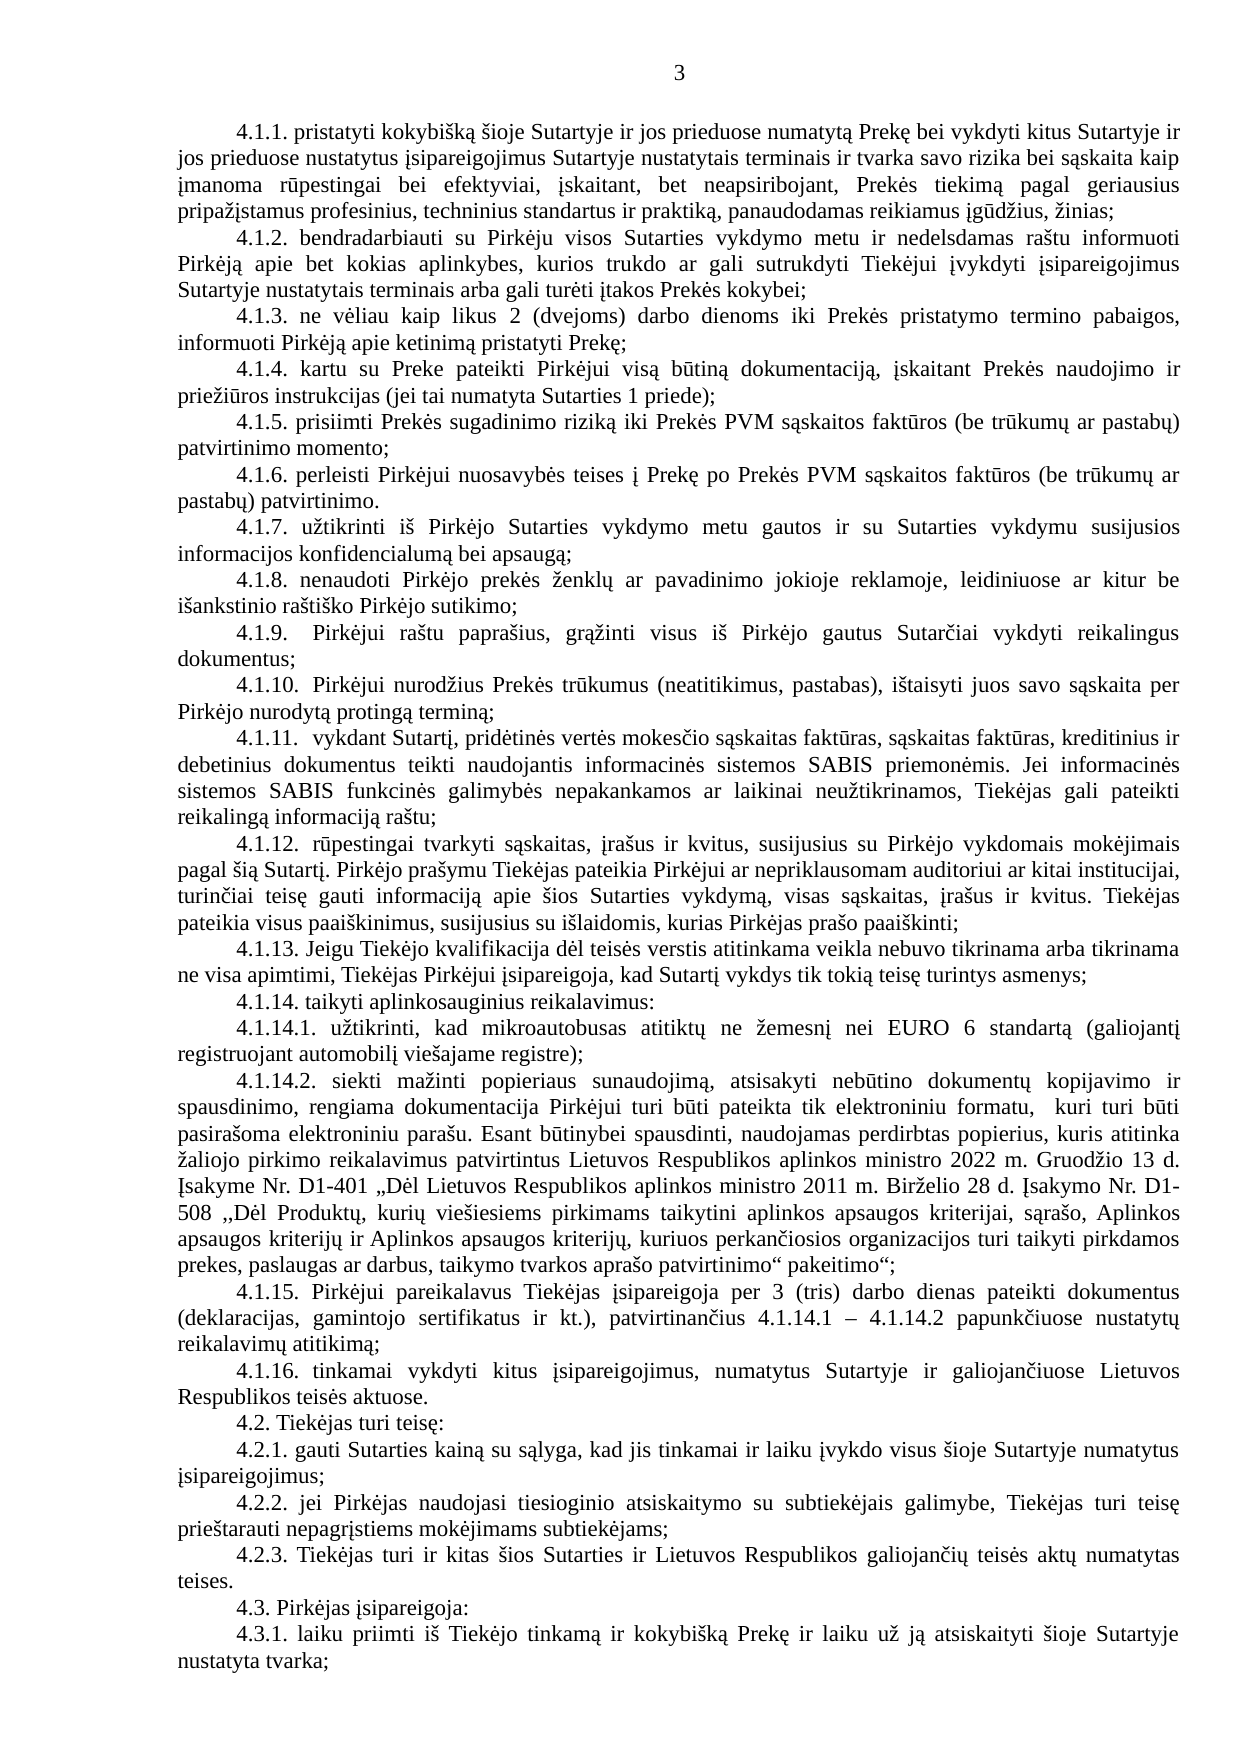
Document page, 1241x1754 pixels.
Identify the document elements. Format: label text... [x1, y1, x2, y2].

text 4.1.9. Pirkėjui raštu paprašius, grąžinti visus iš Pirkėjo gautus Sutarčiai vykdyti reikalingus dokumentus; [177, 619, 1181, 672]
text 4.1.1. pristatyti kokybišką šioje Sutartyje ir jos prieduose numatytą Prekę bei vykdyti kitus Sutartyje ir jos prieduose nustatytus įsipareigojimus Sutartyje nustatytais terminais ir tvarka savo rizika bei sąskaita kaip įmanoma rūpestingai bei efektyviai, įskaitant, bet neapsiribojant, Prekės tiekimą pagal geriausius pripažįstamus profesinius, techninius standartus ir praktiką, panaudodamas reikiamus įgūdžius, žinias; [177, 118, 1181, 223]
text 4.1.14.2. siekti mažinti popieriaus sunaudojimą, atsisakyti nebūtino dokumentų kopijavimo ir spausdinimo, rengiama dokumentacija Pirkėjui turi būti pateikta tik elektroniniu formatu, kuri turi būti pasirašoma elektroniniu parašu. Esant būtinybei spausdinti, naudojamas perdirbtas popierius, kuris atitinka žaliojo pirkimo reikalavimus patvirtintus Lietuvos Respublikos aplinkos ministro 2022 m. Gruodžio 13 d. Įsakyme Nr. D1-401 „Dėl Lietuvos Respublikos aplinkos ministro 2011 m. Birželio 28 d. Įsakymo Nr. D1-508 ,,Dėl Produktų, kurių viešiesiems pirkimams taikytini aplinkos apsaugos kriterijai, sąrašo, Aplinkos apsaugos kriterijų ir Aplinkos apsaugos kriterijų, kuriuos perkančiosios organizacijos turi taikyti pirkdamos prekes, paslaugas ar darbus, taikymo tvarkos aprašo patvirtinimo“ pakeitimo“; [177, 1067, 1181, 1278]
text 4.1.10. Pirkėjui nurodžius Prekės trūkumus (neatitikimus, pastabas), ištaisyti juos savo sąskaita per Pirkėjo nurodytą protingą terminą; [177, 672, 1181, 724]
text 4.1.3. ne vėliau kaip likus 2 (dvejoms) darbo dienoms iki Prekės pristatymo termino pabaigos, informuoti Pirkėją apie ketinimą pristatyti Prekę; [177, 303, 1181, 355]
text 4.1.2. bendradarbiauti su Pirkėju visos Sutarties vykdymo metu ir nedelsdamas raštu informuoti Pirkėją apie bet kokias aplinkybes, kurios trukdo ar gali sutrukdyti Tiekėjui įvykdyti įsipareigojimus Sutartyje nustatytais terminais arba gali turėti įtakos Prekės kokybei; [177, 223, 1181, 303]
text 4.1.14.1. užtikrinti, kad mikroautobusas atitiktų ne žemesnį nei EURO 6 standartą (galiojantį registruojant automobilį viešajame registre); [177, 1014, 1181, 1067]
text 4.1.7. užtikrinti iš Pirkėjo Sutarties vykdymo metu gautos ir su Sutarties vykdymu susijusios informacijos konfidencialumą bei apsaugą; [177, 513, 1181, 566]
text 4.2.3. Tiekėjas turi ir kitas šios Sutarties ir Lietuvos Respublikos galiojančių teisės aktų numatytas teises. [177, 1541, 1181, 1594]
text 4.1.13. Jeigu Tiekėjo kvalifikacija dėl teisės verstis atitinkama veikla nebuvo tikrinama arba tikrinama ne visa apimtimi, Tiekėjas Pirkėjui įsipareigoja, kad Sutartį vykdys tik tokią teisę turintys asmenys; [177, 935, 1181, 988]
text 4.1.14. taikyti aplinkosauginius reikalavimus: [177, 988, 1181, 1014]
text 4.2.1. gauti Sutarties kainą su sąlyga, kad jis tinkamai ir laiku įvykdo visus šioje Sutartyje numatytus įsipareigojimus; [177, 1436, 1181, 1488]
text 4.1.12. rūpestingai tvarkyti sąskaitas, įrašus ir kvitus, susijusius su Pirkėjo vykdomais mokėjimais pagal šią Sutartį. Pirkėjo prašymu Tiekėjas pateikia Pirkėjui ar nepriklausomam auditoriui ar kitai institucijai, turinčiai teisę gauti informaciją apie šios Sutarties vykdymą, visas sąskaitas, įrašus ir kvitus. Tiekėjas pateikia visus paaiškinimus, susijusius su išlaidomis, kurias Pirkėjas prašo paaiškinti; [177, 830, 1181, 935]
text 4.2.2. jei Pirkėjas naudojasi tiesioginio atsiskaitymo su subtiekėjais galimybe, Tiekėjas turi teisę prieštarauti nepagrįstiems mokėjimams subtiekėjams; [177, 1488, 1181, 1541]
text 4.1.15. Pirkėjui pareikalavus Tiekėjas įsipareigoja per 3 (tris) darbo dienas pateikti dokumentus (deklaracijas, gamintojo sertifikatus ir kt.), patvirtinančius 4.1.14.1 – 4.1.14.2 papunkčiuose nustatytų reikalavimų atitikimą; [177, 1278, 1181, 1357]
text 4.1.4. kartu su Preke pateikti Pirkėjui visą būtiną dokumentaciją, įskaitant Prekės naudojimo ir priežiūros instrukcijas (jei tai numatyta Sutarties 1 priede); [177, 355, 1181, 408]
text 4.1.5. prisiimti Prekės sugadinimo riziką iki Prekės PVM sąskaitos faktūros (be trūkumų ar pastabų) patvirtinimo momento; [177, 408, 1181, 461]
text 4.1.8. nenaudoti Pirkėjo prekės ženklų ar pavadinimo jokioje reklamoje, leidiniuose ar kitur be išankstinio raštiško Pirkėjo sutikimo; [177, 566, 1181, 619]
text 4.3.1. laiku priimti iš Tiekėjo tinkamą ir kokybišką Prekę ir laiku už ją atsiskaityti šioje Sutartyje nustatyta tvarka; [177, 1620, 1181, 1673]
text 4.1.6. perleisti Pirkėjui nuosavybės teises į Prekę po Prekės PVM sąskaitos faktūros (be trūkumų ar pastabų) patvirtinimo. [177, 461, 1181, 513]
text 4.1.16. tinkamai vykdyti kitus įsipareigojimus, numatytus Sutartyje ir galiojančiuose Lietuvos Respublikos teisės aktuose. [177, 1357, 1181, 1409]
text 4.3. Pirkėjas įsipareigoja: [177, 1594, 1181, 1620]
text 4.1.11. vykdant Sutartį, pridėtinės vertės mokesčio sąskaitas faktūras, sąskaitas faktūras, kreditinius ir debetinius dokumentus teikti naudojantis informacinės sistemos SABIS priemonėmis. Jei informacinės sistemos SABIS funkcinės galimybės nepakankamos ar laikinai neužtikrinamos, Tiekėjas gali pateikti reikalingą informaciją raštu; [177, 724, 1181, 830]
text 4.2. Tiekėjas turi teisę: [177, 1409, 1181, 1436]
